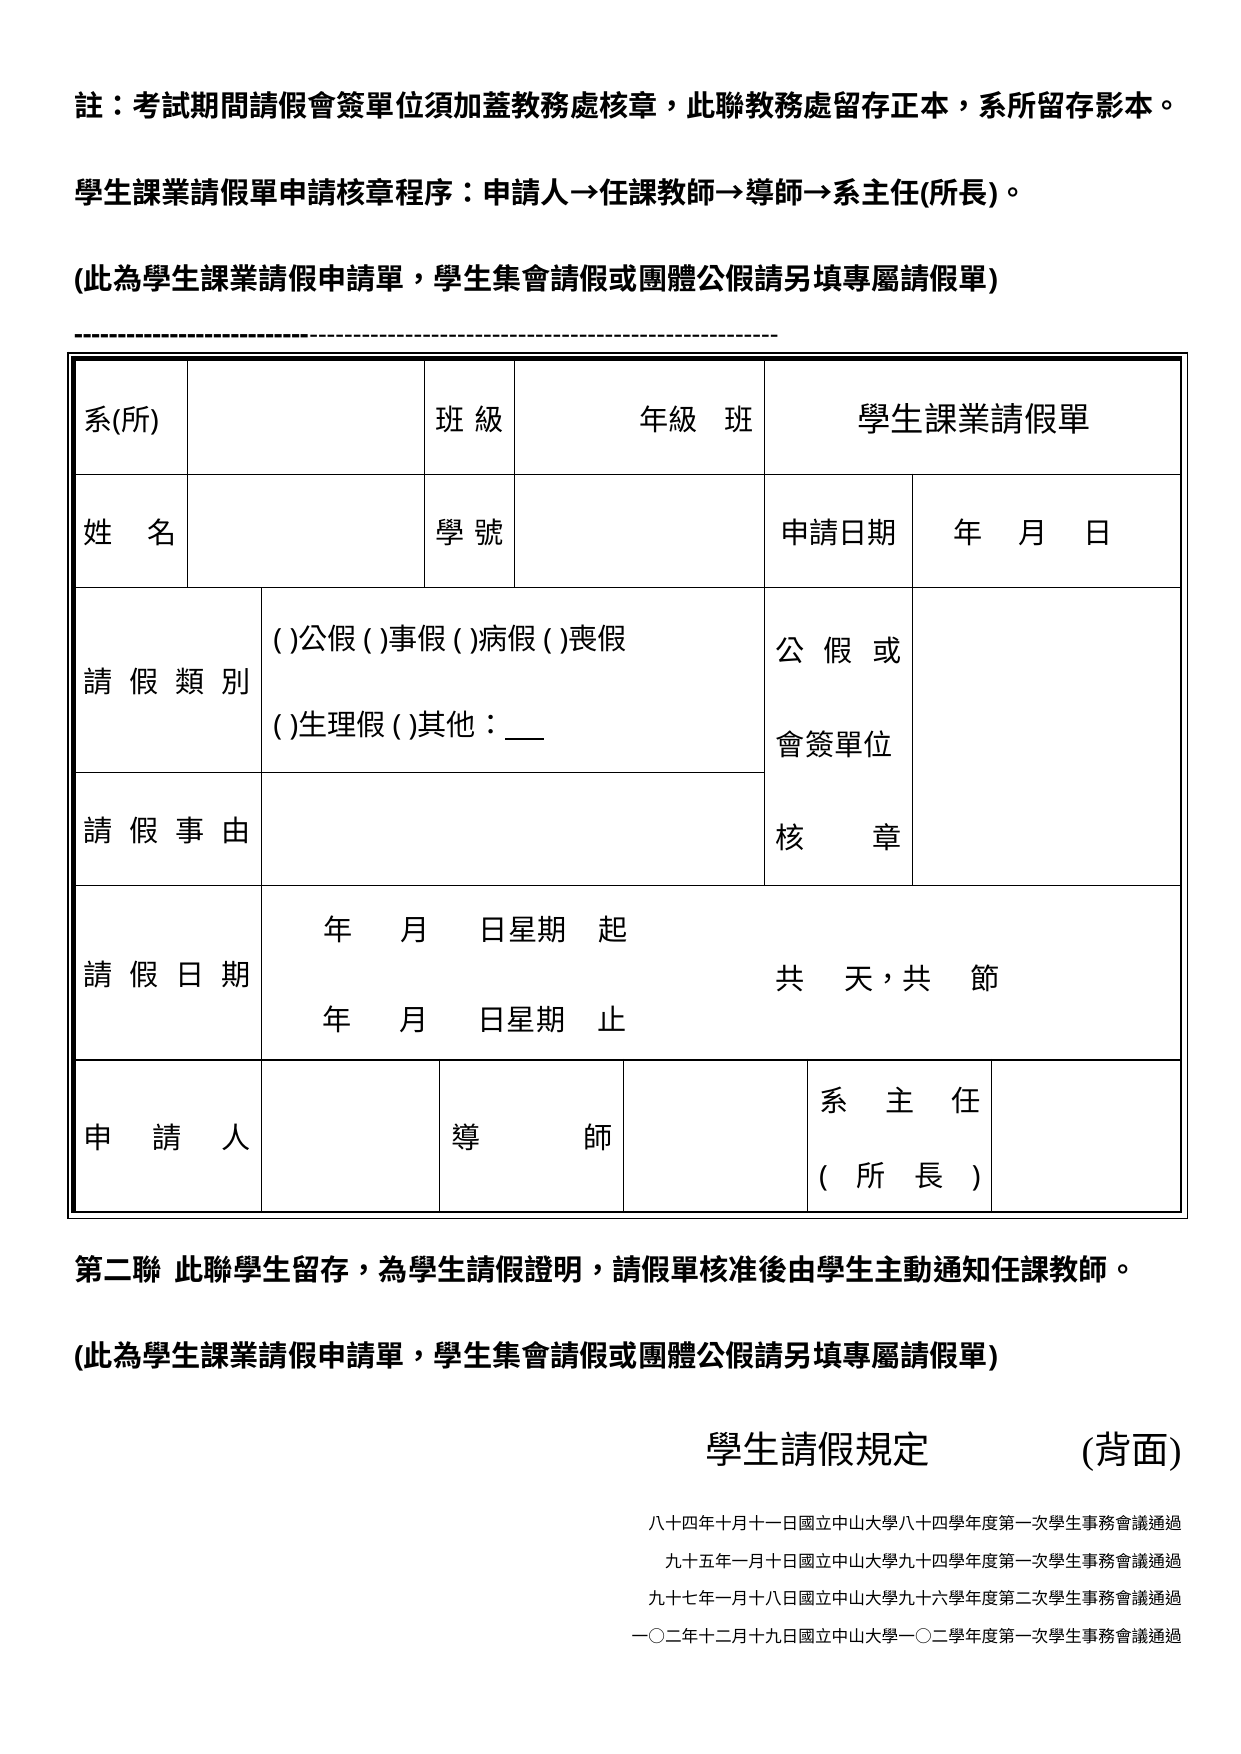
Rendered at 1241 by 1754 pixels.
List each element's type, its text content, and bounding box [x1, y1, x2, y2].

table_cell 請假類別 [76, 588, 261, 772]
text (此為學生課業請假申請單，學生集會請假或團體公假請另填專屬請假單) [74, 1316, 1181, 1391]
text (此為學生課業請假申請單，學生集會請假或團體公假請另填專屬請假單) [74, 239, 1181, 314]
text 八十四年十月十一日國立中山大學八十四學年度第一次學生事務會議通過 [124, 1503, 1181, 1541]
table_cell [624, 1061, 807, 1211]
table_cell [262, 1061, 439, 1211]
table_cell ( )公假 ( )事假 ( )病假 ( )喪假 ( )生理假 ( )其他： [262, 588, 764, 772]
table_header 系(所) [76, 361, 187, 473]
text 學生請假規定 (背面) [74, 1410, 1181, 1485]
table_cell [262, 773, 764, 885]
text 第二聯 此聯學生留存，為學生請假證明，請假單核准後由學生主動通知任課教師。 [74, 1230, 1181, 1305]
table_cell 共 天，共 節 [764, 886, 1180, 1059]
table_header [188, 361, 424, 473]
text 一○二年十二月十九日國立中山大學一○二學年度第一次學生事務會議通過 [124, 1616, 1181, 1653]
table_cell 公假或 會簽單位 核章 [765, 588, 912, 885]
table_cell 請假日期 [76, 886, 261, 1059]
table_cell 年 月 日 [913, 475, 1180, 587]
table_cell 學號 [425, 475, 514, 587]
text 註：考試期間請假會簽單位須加蓋教務處核章，此聯教務處留存正本，系所留存影本。 [74, 67, 1181, 142]
table_cell 請假事由 [76, 773, 261, 885]
table_cell 申請人 [76, 1061, 261, 1211]
table_cell [515, 475, 764, 587]
table_cell [913, 588, 1180, 885]
text 九十五年一月十日國立中山大學九十四學年度第一次學生事務會議通過 [124, 1541, 1181, 1578]
table_header 學生課業請假單 [765, 361, 1180, 473]
table_cell [188, 475, 424, 587]
table_header 班級 [425, 361, 514, 473]
table_cell 姓名 [76, 475, 187, 587]
text 九十七年一月十八日國立中山大學九十六學年度第二次學生事務會議通過 [124, 1578, 1181, 1616]
text --------------------------------------------------------------------------------- [74, 314, 1181, 352]
table_cell 導師 [440, 1061, 623, 1211]
table_header 年級 班 [515, 361, 764, 473]
table_cell 系主任 (所長) [808, 1061, 991, 1211]
table_cell [992, 1061, 1180, 1211]
text 學生課業請假單申請核章程序：申請人→任課教師→導師→系主任(所長)。 [74, 153, 1181, 228]
table_cell 年 月 日星期 起 年 月 日星期 止 [262, 886, 764, 1059]
table_cell 申請日期 [765, 475, 912, 587]
